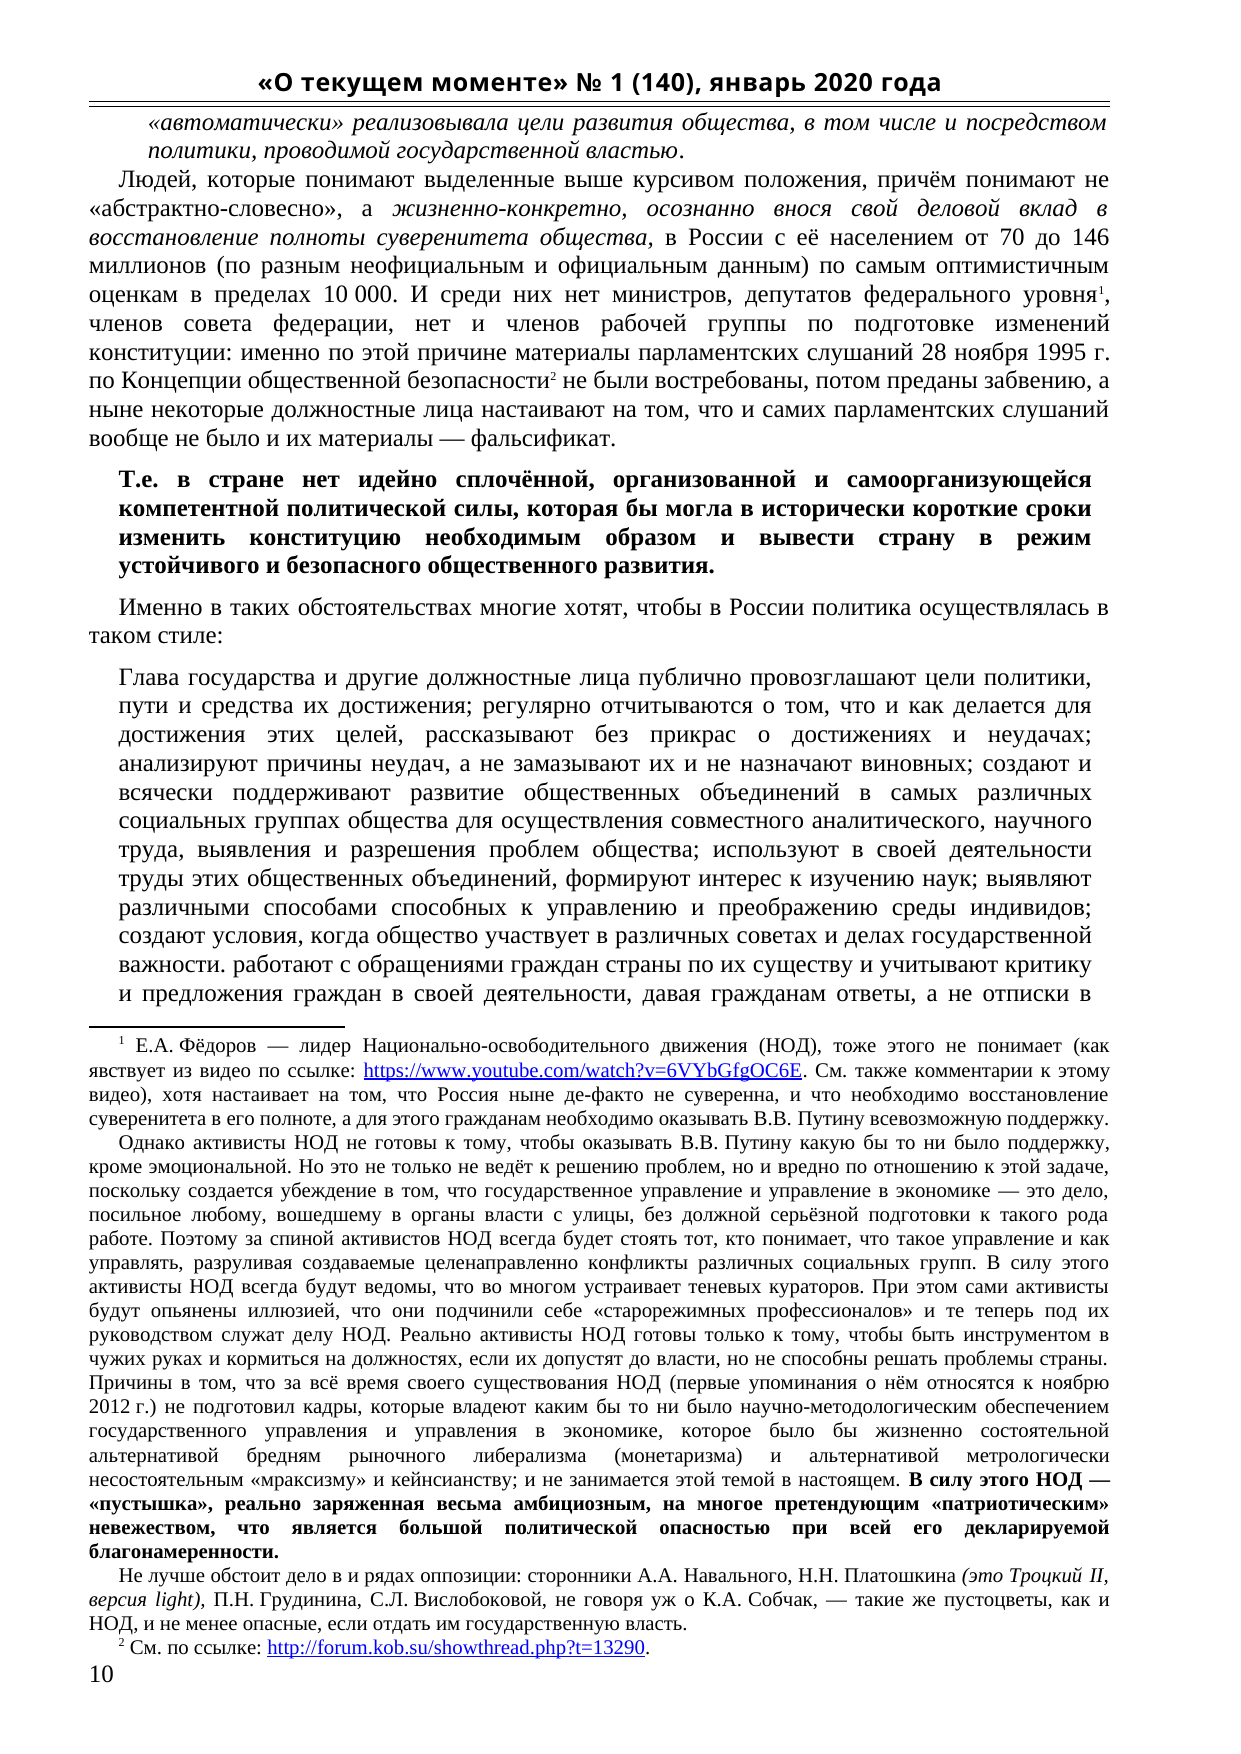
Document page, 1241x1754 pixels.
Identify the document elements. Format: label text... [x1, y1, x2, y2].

text Т.е. в стране нет идейно сплочённой, организованной и самоорганизующейся компетентной политической силы, которая бы могла в исторически короткие сроки изменить конституцию необходимым образом и вывести страну в режим устойчивого и безопасного общественного развития. [118, 464, 1093, 579]
text Именно в таких обстоятельствах многие хотят, чтобы в России политика осуществлялась в таком стиле: [89, 592, 1110, 649]
text Е.А. Фёдоров — лидер Национально-освободительного движения (НОД), тоже этого не понимает (как явствует из видео по ссылке: https://www.youtube.com/watch?v=6VYbGfgOC6E. См. также комментарии к этому видео), хотя настаивает на том, что Россия ныне де-факто не суверенна, и что необходимо восстановление суверенитета в его полноте, а для этого гражданам необходимо оказывать В.В. Путину всевозможную поддержку. [89, 1033, 1110, 1130]
text Однако активисты НОД не готовы к тому, чтобы оказывать В.В. Путину какую бы то ни было поддержку, кроме эмоциональной. Но это не только не ведёт к решению проблем, но и вредно по отношению к этой задаче, поскольку создается убеждение в том, что государственное управление и управление в экономике — это дело, посильное любому, вошедшему в органы власти с улицы, без должной серьёзной подготовки к такого рода работе. Поэтому за спиной активистов НОД всегда будет стоять тот, кто понимает, что такое управление и как управлять, разруливая создаваемые целенаправленно конфликты различных социальных групп. В силу этого активисты НОД всегда будут ведомы, что во многом устраивает теневых кураторов. При этом сами активисты будут опьянены иллюзией, что они подчинили себе «старорежимных профессионалов» и те теперь под их руководством служат делу НОД. Реально активисты НОД готовы только к тому, чтобы быть инструментом в чужих руках и кормиться на должностях, если их допустят до власти, но не способны решать проблемы страны. Причины в том, что за всё время своего существования НОД (первые упоминания о нём относятся к ноябрю 2012 г.) не подготовил кадры, которые владеют каким бы то ни было научно-методологическим обеспечением государственного управления и управления в экономике, которое было бы жизненно состоятельной альтернативой бредням рыночного либерализма (монетаризма) и альтернативой метрологически несостоятельным «мраксизму» и кейнсианству; и не занимается этой темой в настоящем. В силу этого НОД — «пустышка», реально заряженная весьма амбициозным, на многое претендующим «патриотическим» невежеством, что является большой политической опасностью при всей его декларируемой благонамеренности. [89, 1130, 1110, 1563]
text Людей, которые понимают выделенные выше курсивом положения, причём понимают не «абстрактно-словесно», а жизненно-конкретно, осознанно внося свой деловой вклад в восстановление полноты суверенитета общества, в России с её населением от 70 до 146 миллионов (по разным неофициальным и официальным данным) по самым оптимистичным оценкам в пределах 10 000. И среди них нет министров, депутатов федерального уровня, членов совета федерации, нет и членов рабочей группы по подготовке изменений конституции: именно по этой причине материалы парламентских слушаний 28 ноября 1995 г. по Концепции общественной безопасности не были востребованы, потом преданы забвению, а ныне некоторые должностные лица настаивают на том, что и самих парламентских слушаний вообще не было и их материалы — фальсификат. [89, 164, 1110, 452]
text Глава государства и другие должностные лица публично провозглашают цели политики, пути и средства их достижения; регулярно отчитываются о том, что и как делается для достижения этих целей, рассказывают без прикрас о достижениях и неудачах; анализируют причины неудач, а не замазывают их и не назначают виновных; создают и всячески поддерживают развитие общественных объединений в самых различных социальных группах общества для осуществления совместного аналитического, научного труда, выявления и разрешения проблем общества; используют в своей деятельности труды этих общественных объединений, формируют интерес к изучению наук; выявляют различными способами способных к управлению и преображению среды индивидов; создают условия, когда общество участвует в различных советах и делах государственной важности. работают с обращениями граждан страны по их существу и учитывают критику и предложения граждан в своей деятельности, давая гражданам ответы, а не отписки в [118, 662, 1093, 1007]
list «автоматически» реализовывала цели развития общества, в том числе и посредством политики, проводимой государственной властью. [130, 107, 1110, 164]
text См. по ссылке: http://forum.kob.su/showthread.php?t=13290. [89, 1635, 1110, 1659]
text Не лучше обстоит дело в и рядах оппозиции: сторонники А.А. Навального, Н.Н. Платошкина (это Троцкий II, версия light), П.Н. Грудинина, С.Л. Вислобоковой, не говоря уж о К.А. Собчак, — такие же пустоцветы, как и НОД, и не менее опасные, если отдать им государственную власть. [89, 1563, 1110, 1635]
